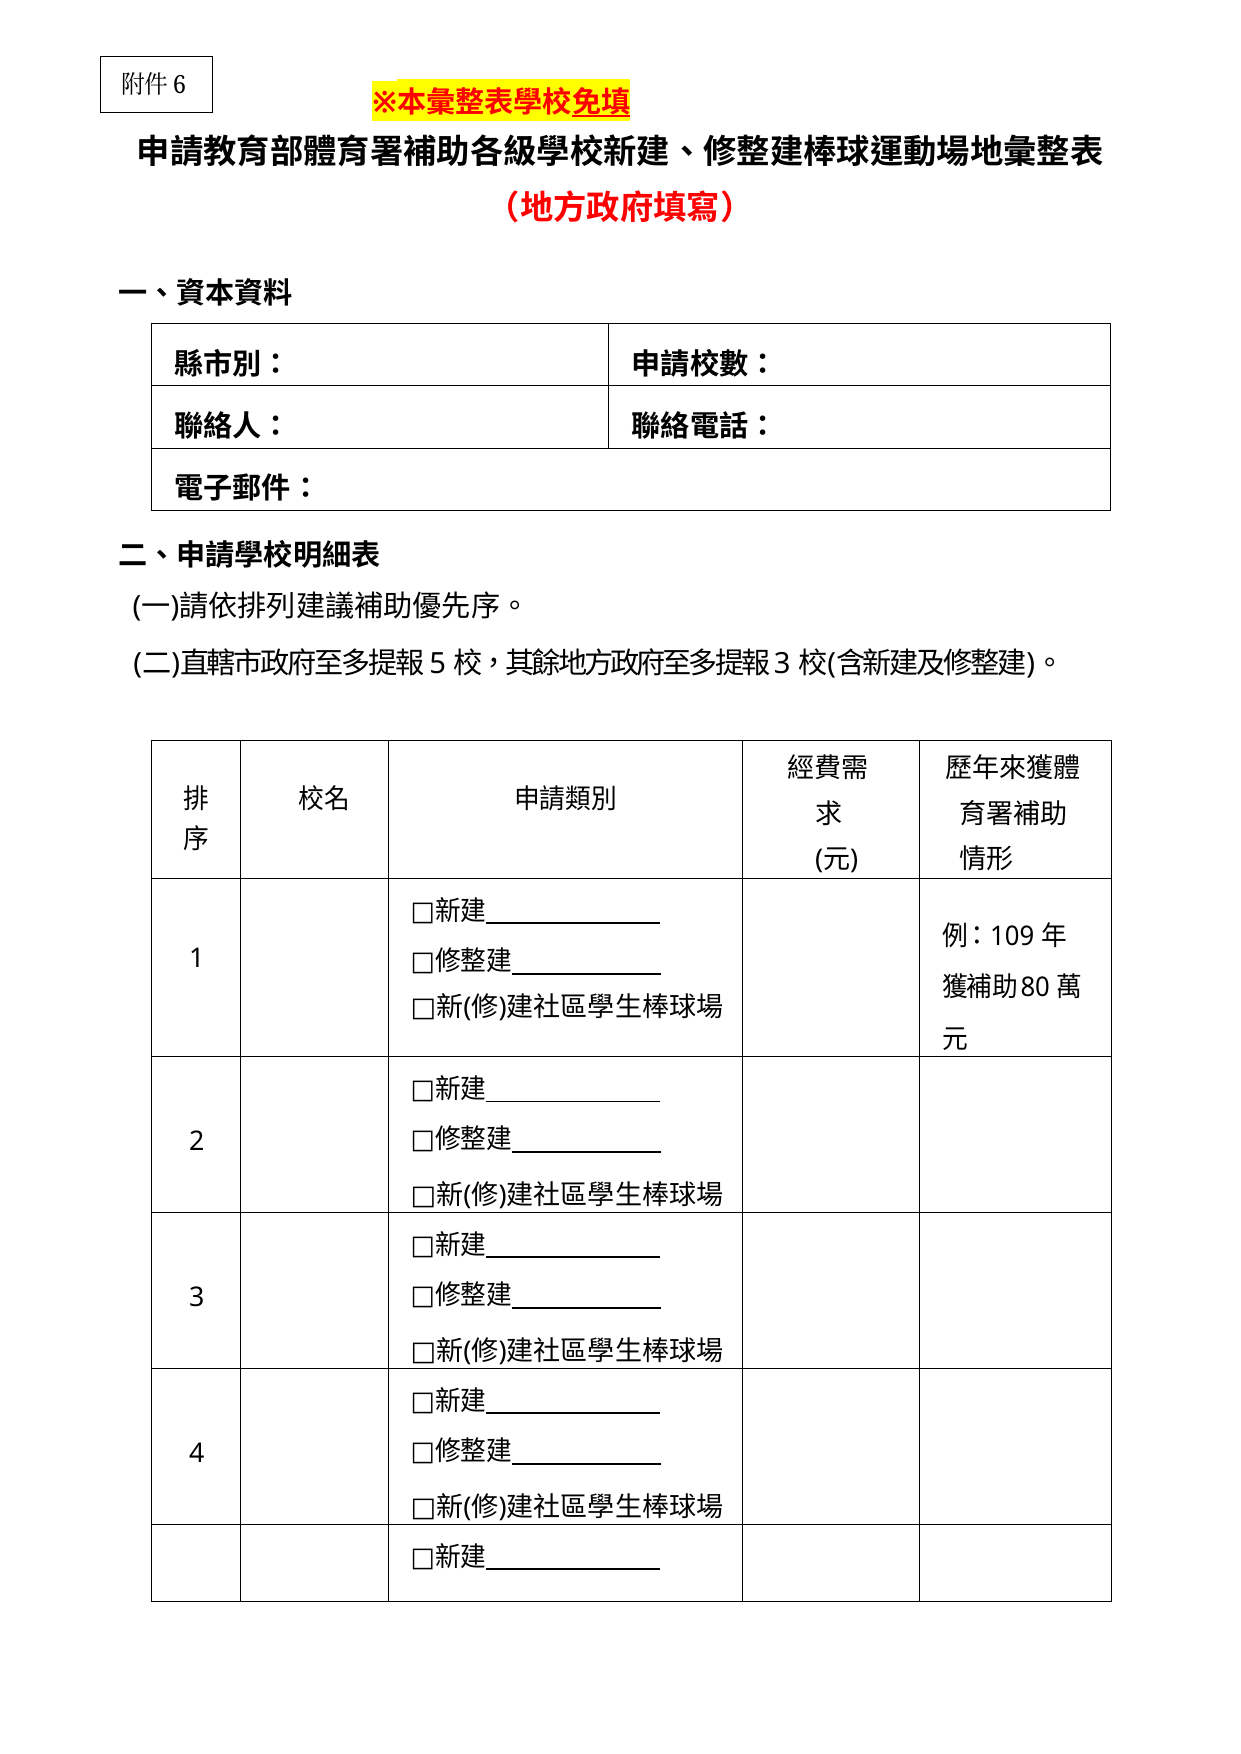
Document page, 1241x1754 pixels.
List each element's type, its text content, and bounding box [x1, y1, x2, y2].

table_cell [241, 879, 388, 1056]
table_cell [743, 1057, 919, 1212]
table_header 歷年來獲體育署補助情形 [920, 741, 1111, 878]
table_cell [241, 1057, 388, 1212]
table_cell □新建 □修整建 □新(修)建社區學生棒球場 [389, 1213, 742, 1368]
table_cell 聯絡人： [152, 386, 608, 447]
table_header 縣市別： [152, 324, 608, 385]
table_cell 2 [152, 1057, 240, 1212]
table_cell 例：109 年獲補助 80 萬元 [920, 879, 1111, 1056]
text ※本彙整表學校免填 [81, 56, 1171, 121]
table_cell 聯絡電話： [609, 386, 1110, 447]
subtitle 申請教育部體育署補助各級學校新建、修整建棒球運動場地彙整表 [129, 121, 1111, 174]
text 二、申請學校明細表 [118, 532, 1171, 574]
text (一)請依排列建議補助優先序。 [132, 582, 1171, 625]
table_cell [920, 1057, 1111, 1212]
table_header 申請類別 [389, 741, 742, 878]
text (二)直轄市政府至多提報 5 校，其餘地方政府至多提報 3 校(含新建及修整建)。 [133, 639, 1171, 682]
table_cell □新建 [389, 1525, 742, 1601]
table_cell [241, 1369, 388, 1524]
text 附件 6 [121, 65, 212, 101]
table_header 排序 [152, 741, 240, 878]
table_cell [241, 1525, 388, 1601]
table_cell 3 [152, 1213, 240, 1368]
table_header 申請校數： [609, 324, 1110, 385]
table_cell □新建 □修整建 □新(修)建社區學生棒球場 [389, 1057, 742, 1212]
table_cell [920, 1213, 1111, 1368]
table_cell [743, 1369, 919, 1524]
table_header 經費需求(元) [743, 741, 919, 878]
table_cell [241, 1213, 388, 1368]
table_cell 1 [152, 879, 240, 1056]
table_cell 4 [152, 1369, 240, 1524]
table_cell □新建 □修整建 □新(修)建社區學生棒球場 [389, 879, 742, 1056]
text 一、資本資料 [118, 269, 1171, 312]
table_header 校名 [241, 741, 388, 878]
table_cell □新建 □修整建 □新(修)建社區學生棒球場 [389, 1369, 742, 1524]
table_cell 電子郵件： [152, 449, 1110, 510]
table_cell [743, 1525, 919, 1601]
text （地方政府填寫） [128, 174, 1111, 230]
table_cell [743, 1213, 919, 1368]
table_cell [743, 879, 919, 1056]
table_cell [920, 1369, 1111, 1524]
table_cell [152, 1525, 240, 1601]
table_cell [920, 1525, 1111, 1601]
